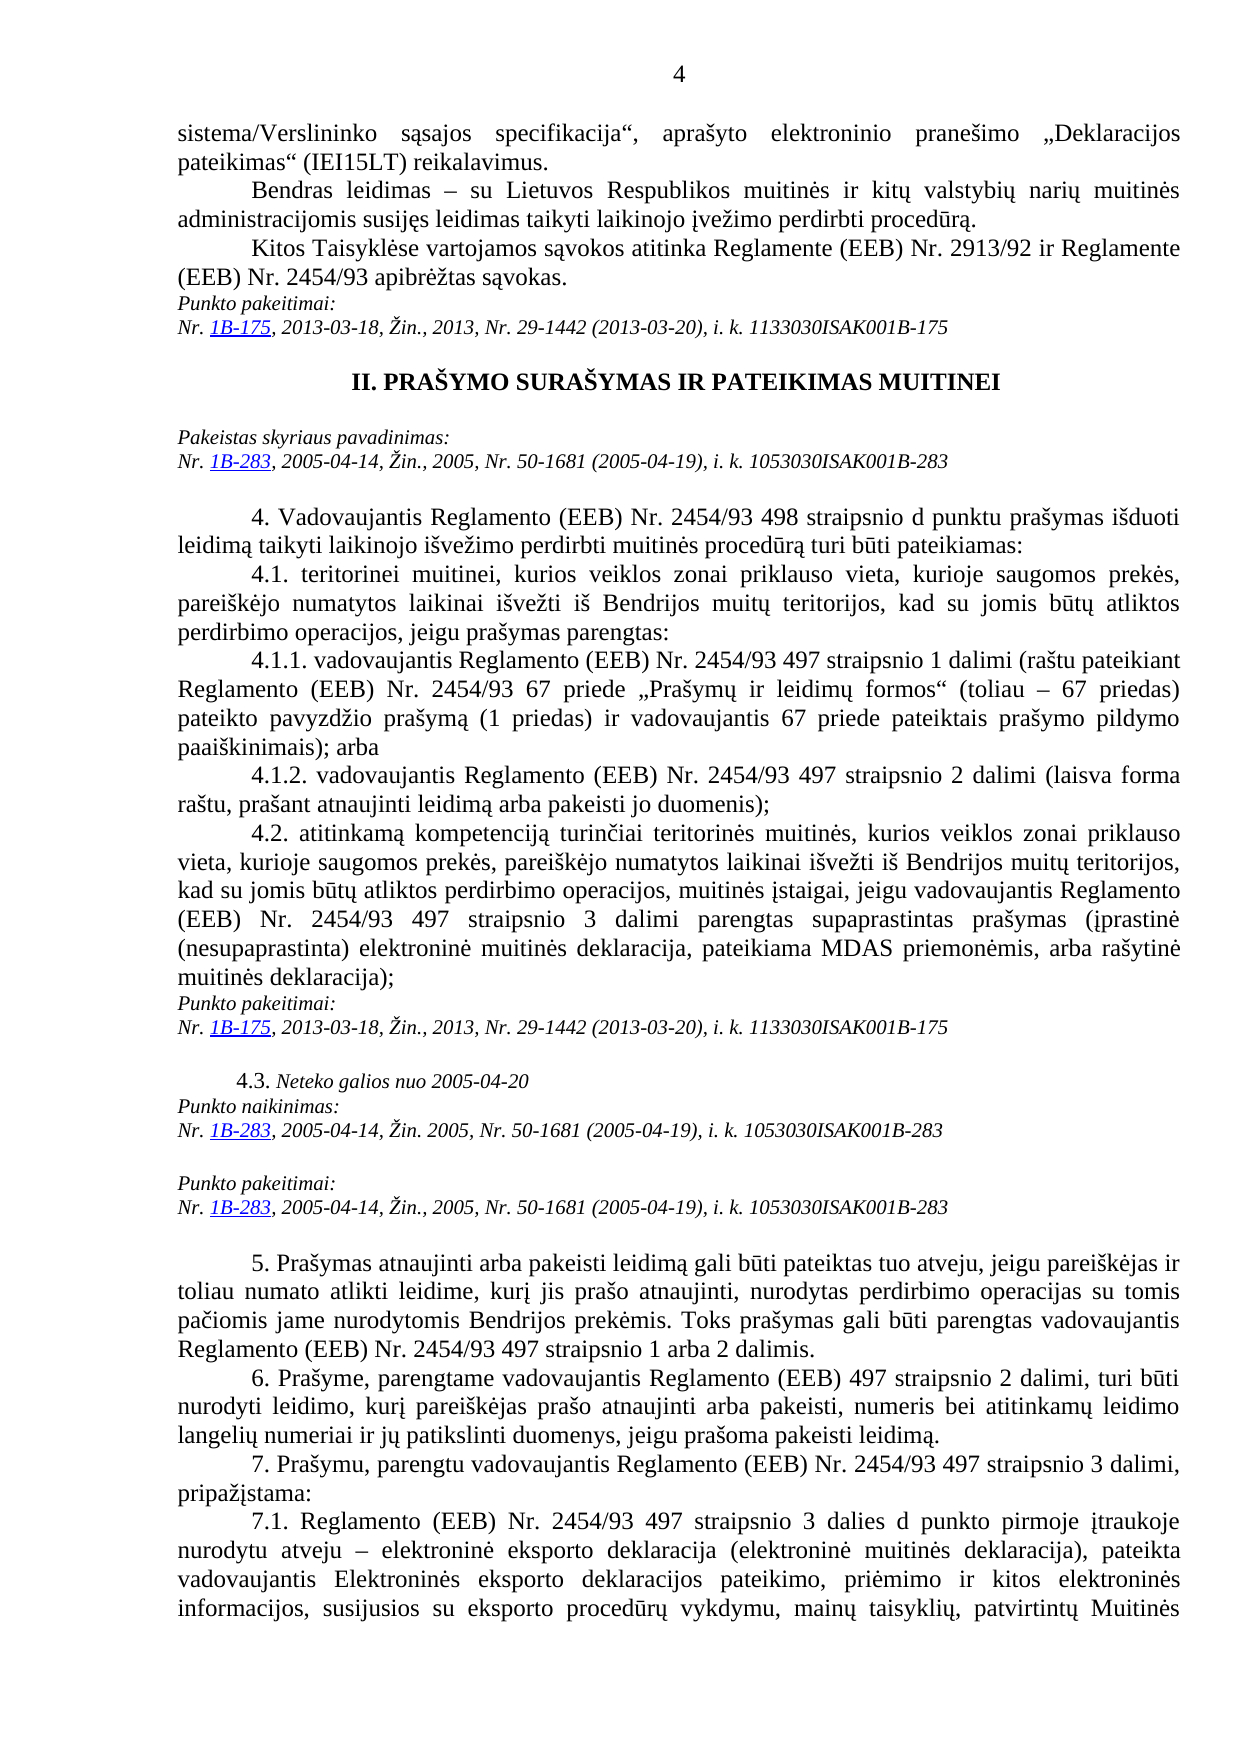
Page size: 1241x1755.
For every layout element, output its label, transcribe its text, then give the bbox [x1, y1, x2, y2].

text Nr. 1B-283, 2005-04-14, Žin. 2005, Nr. 50-1681 (2005-04-19), i. k. 1053030ISAK001B-283 [177, 1118, 1181, 1142]
text II. PRAŠYMO SURAŠYMAS IR PATEIKIMAS MUITINEI [177, 367, 1181, 396]
text 4.2. atitinkamą kompetenciją turinčiai teritorinės muitinės, kurios veiklos zonai priklauso vieta, kurioje saugomos prekės, pareiškėjo numatytos laikinai išvežti iš Bendrijos muitų teritorijos, kad su jomis būtų atliktos perdirbimo operacijos, muitinės įstaigai, jeigu vadovaujantis Reglamento (EEB) Nr. 2454/93 497 straipsnio 3 dalimi parengtas supaprastintas prašymas (įprastinė (nesupaprastinta) elektroninė muitinės deklaracija, pateikiama MDAS priemonėmis, arba rašytinė muitinės deklaracija); [177, 818, 1181, 991]
text Punkto naikinimas: [177, 1094, 1181, 1118]
text sistema/Verslininko sąsajos specifikacija“, aprašyto elektroninio pranešimo „Deklaracijos pateikimas“ (IEI15LT) reikalavimus. [177, 118, 1181, 176]
text Punkto pakeitimai: [177, 991, 1181, 1015]
text 4.1.1. vadovaujantis Reglamento (EEB) Nr. 2454/93 497 straipsnio 1 dalimi (raštu pateikiant Reglamento (EEB) Nr. 2454/93 67 priede „Prašymų ir leidimų formos“ (toliau – 67 priedas) pateikto pavyzdžio prašymą (1 priedas) ir vadovaujantis 67 priede pateiktais prašymo pildymo paaiškinimais); arba [177, 646, 1181, 761]
text Punkto pakeitimai: [177, 1171, 1181, 1195]
text Nr. 1B-175, 2013-03-18, Žin., 2013, Nr. 29-1442 (2013-03-20), i. k. 1133030ISAK001B-175 [177, 1015, 1181, 1039]
text 7. Prašymu, parengtu vadovaujantis Reglamento (EEB) Nr. 2454/93 497 straipsnio 3 dalimi, pripažįstama: [177, 1449, 1181, 1506]
text Punkto pakeitimai: [177, 291, 1181, 315]
text Pakeistas skyriaus pavadinimas: [177, 425, 1181, 449]
text 7.1. Reglamento (EEB) Nr. 2454/93 497 straipsnio 3 dalies d punkto pirmoje įtraukoje nurodytu atveju – elektroninė eksporto deklaracija (elektroninė muitinės deklaracija), pateikta vadovaujantis Elektroninės eksporto deklaracijos pateikimo, priėmimo ir kitos elektroninės informacijos, susijusios su eksporto procedūrų vykdymu, mainų taisyklių, patvirtintų Muitinės [177, 1506, 1181, 1621]
text Kitos Taisyklėse vartojamos sąvokos atitinka Reglamente (EEB) Nr. 2913/92 ir Reglamente (EEB) Nr. 2454/93 apibrėžtas sąvokas. [177, 233, 1181, 291]
text 4.1.2. vadovaujantis Reglamento (EEB) Nr. 2454/93 497 straipsnio 2 dalimi (laisva forma raštu, prašant atnaujinti leidimą arba pakeisti jo duomenis); [177, 761, 1181, 818]
text 4. Vadovaujantis Reglamento (EEB) Nr. 2454/93 498 straipsnio d punktu prašymas išduoti leidimą taikyti laikinojo išvežimo perdirbti muitinės procedūrą turi būti pateikiamas: [177, 502, 1181, 559]
text 5. Prašymas atnaujinti arba pakeisti leidimą gali būti pateiktas tuo atveju, jeigu pareiškėjas ir toliau numato atlikti leidime, kurį jis prašo atnaujinti, nurodytas perdirbimo operacijas su tomis pačiomis jame nurodytomis Bendrijos prekėmis. Toks prašymas gali būti parengtas vadovaujantis Reglamento (EEB) Nr. 2454/93 497 straipsnio 1 arba 2 dalimis. [177, 1248, 1181, 1363]
text Nr. 1B-175, 2013-03-18, Žin., 2013, Nr. 29-1442 (2013-03-20), i. k. 1133030ISAK001B-175 [177, 315, 1181, 339]
text 4.1. teritorinei muitinei, kurios veiklos zonai priklauso vieta, kurioje saugomos prekės, pareiškėjo numatytos laikinai išvežti iš Bendrijos muitų teritorijos, kad su jomis būtų atliktos perdirbimo operacijos, jeigu prašymas parengtas: [177, 559, 1181, 646]
text Nr. 1B-283, 2005-04-14, Žin., 2005, Nr. 50-1681 (2005-04-19), i. k. 1053030ISAK001B-283 [177, 1195, 1181, 1219]
text Bendras leidimas – su Lietuvos Respublikos muitinės ir kitų valstybių narių muitinės administracijomis susijęs leidimas taikyti laikinojo įvežimo perdirbti procedūrą. [177, 176, 1181, 233]
text 4.3. Neteko galios nuo 2005-04-20 [177, 1067, 1181, 1094]
text 6. Prašyme, parengtame vadovaujantis Reglamento (EEB) 497 straipsnio 2 dalimi, turi būti nurodyti leidimo, kurį pareiškėjas prašo atnaujinti arba pakeisti, numeris bei atitinkamų leidimo langelių numeriai ir jų patikslinti duomenys, jeigu prašoma pakeisti leidimą. [177, 1363, 1181, 1449]
text Nr. 1B-283, 2005-04-14, Žin., 2005, Nr. 50-1681 (2005-04-19), i. k. 1053030ISAK001B-283 [177, 449, 1181, 473]
